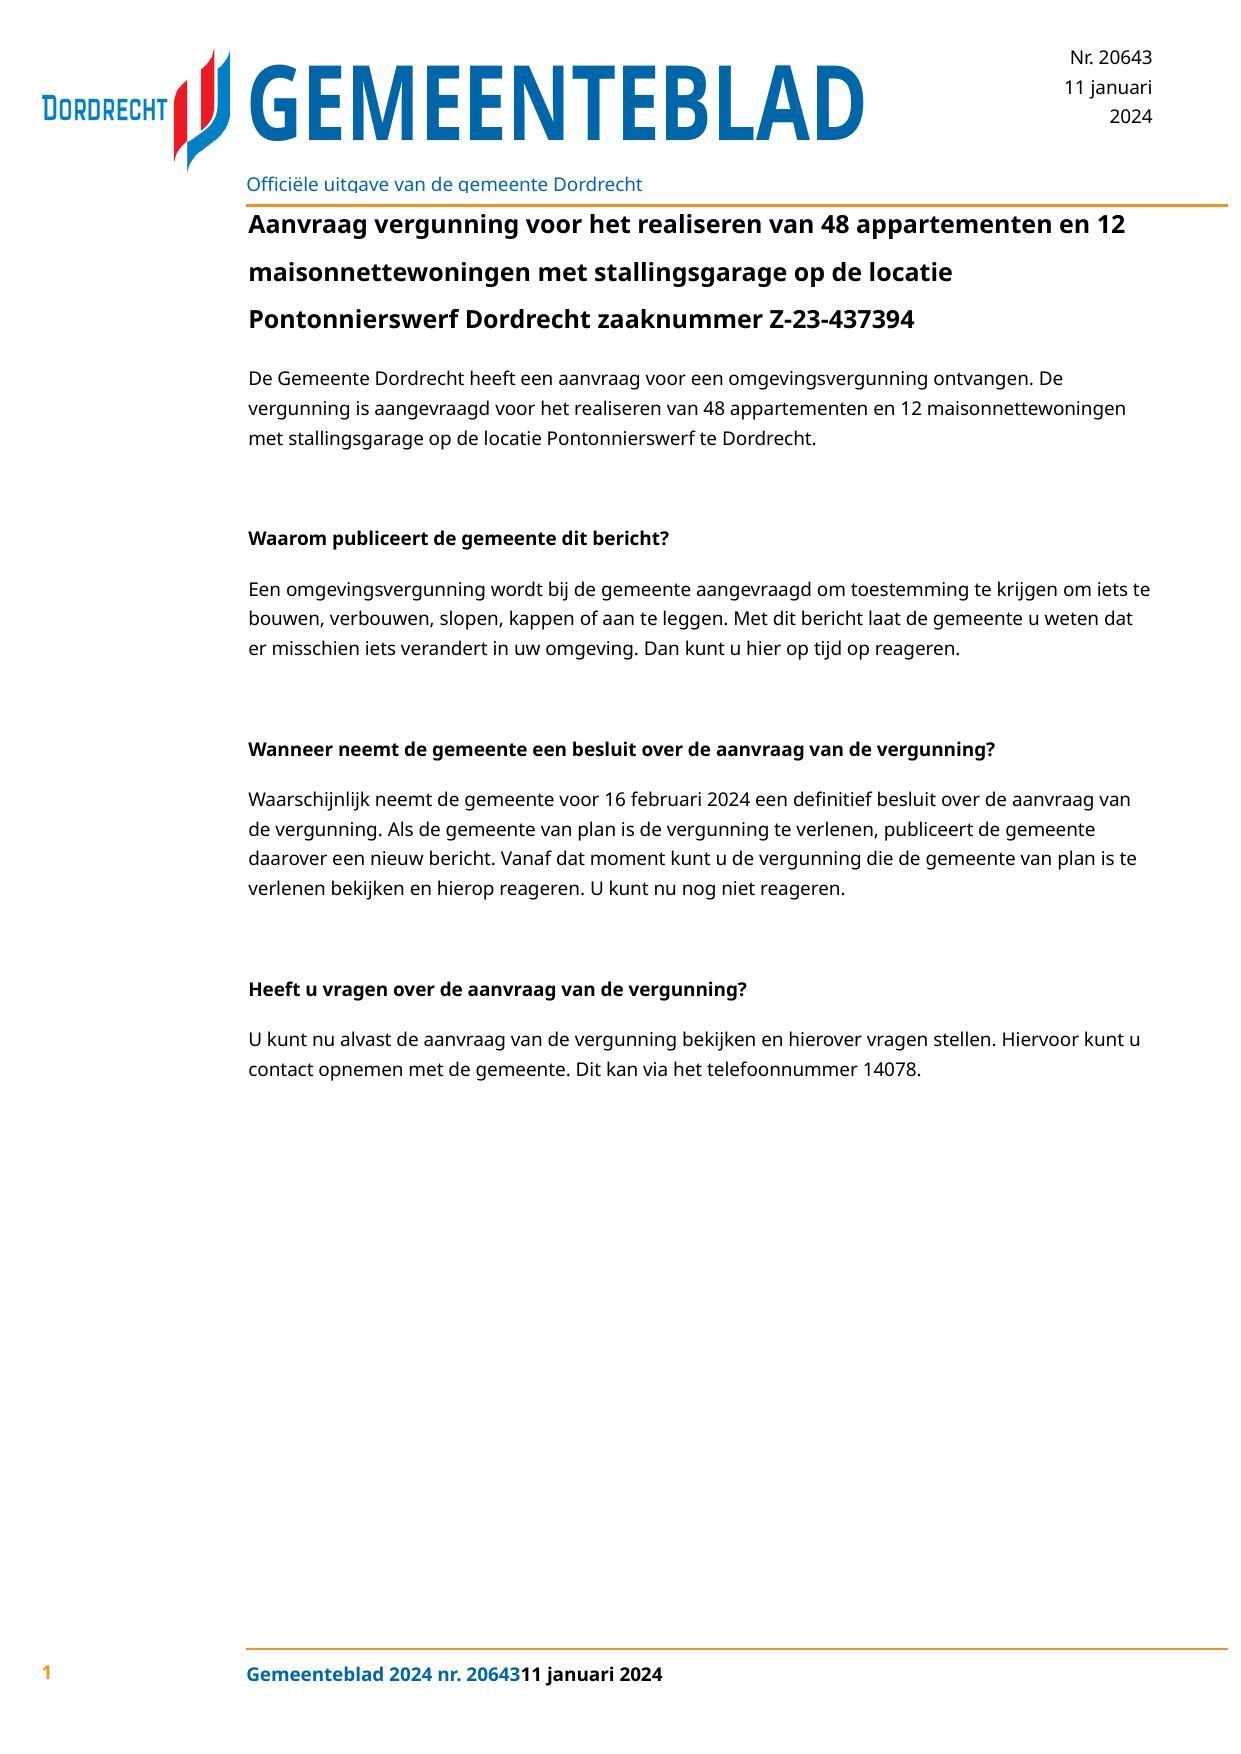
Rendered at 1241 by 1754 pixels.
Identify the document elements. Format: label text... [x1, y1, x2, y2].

text Waarschijnlijk neemt de gemeente voor 16 februari 2024 een definitief besluit over de aanvraag van de vergunning. Als de gemeente van plan is de vergunning te verlenen, publiceert de gemeente daarover een nieuw bericht. Vanaf dat moment kunt u de vergunning die de gemeente van plan is te verlenen bekijken en hierop reageren. U kunt nu nog niet reageren. [248, 786, 1152, 901]
text Een omgevingsvergunning wordt bij de gemeente aangevraagd om toestemming te krijgen om iets te bouwen, verbouwen, slopen, kappen of aan te leggen. Met dit bericht laat de gemeente u weten dat er misschien iets verandert in uw omgeving. Dan kunt u hier op tijd op reageren. [248, 576, 1152, 661]
text Waarom publiceert de gemeente dit bericht? [248, 526, 1152, 551]
text U kunt nu alvast de aanvraag van de vergunning bekijken en hierover vragen stellen. Hiervoor kunt u contact opnemen met de gemeente. Dit kan via het telefoonnummer 14078. [248, 1026, 1152, 1082]
picture [41, 47, 231, 172]
text Wanneer neemt de gemeente een besluit over de aanvraag van de vergunning? [248, 736, 1152, 762]
text Heeft u vragen over de aanvraag van de vergunning? [248, 976, 1152, 1002]
text De Gemeente Dordrecht heeft een aanvraag voor een omgevingsvergunning ontvangen. De vergunning is aangevraagd voor het realiseren van 48 appartementen en 12 maisonnettewoningen met stallingsgarage op de locatie Pontonnierswerf te Dordrecht. [248, 366, 1152, 450]
text Aanvraag vergunning voor het realiseren van 48 appartementen en 12 maisonnettewoningen met stallingsgarage op de locatie Pontonnierswerf Dordrecht zaaknummer Z-23-437394 [248, 207, 1152, 336]
